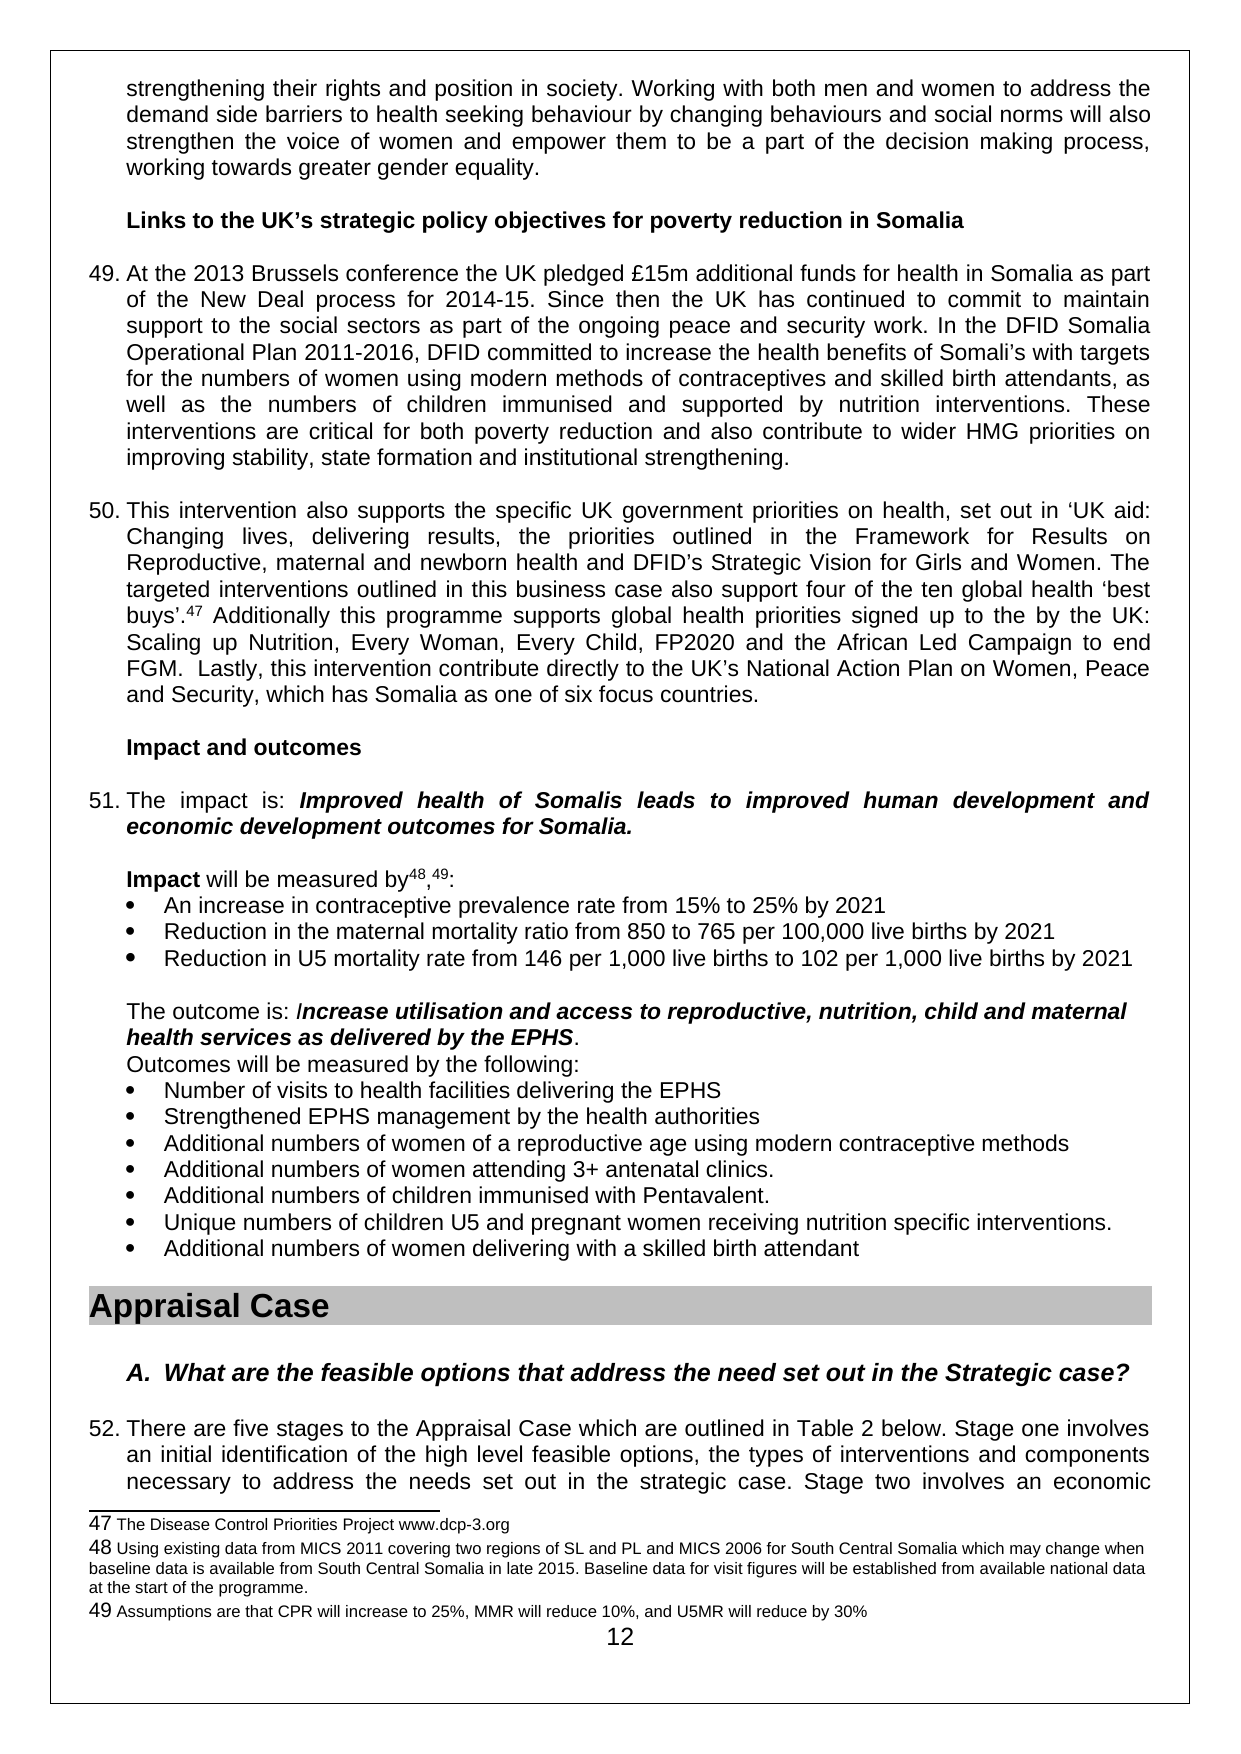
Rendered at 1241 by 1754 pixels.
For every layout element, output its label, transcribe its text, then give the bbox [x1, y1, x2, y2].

list Unique numbers of children U5 and pregnant women receiving nutrition specific interventions. [126, 1209, 1152, 1235]
list Reduction in the maternal mortality ratio from 850 to 765 per 100,000 live births by 2021 [126, 918, 1152, 945]
list strengthening their rights and position in society. Working with both men and women to address the demand side barriers to health seeking behaviour by changing behaviours and social norms will also strengthen the voice of women and empower them to be a part of the decision making process, working towards greater gender equality. [89, 75, 1152, 180]
text Assumptions are that CPR will increase to 25%, MMR will reduce 10%, and U5MR will reduce by 30% [89, 1597, 1152, 1621]
list At the 2013 Brussels conference the UK pledged £15m additional funds for health in Somalia as part of the New Deal process for 2014-15. Since then the UK has continued to commit to maintain support to the social sectors as part of the ongoing peace and security work. In the DFID Somalia Operational Plan 2011-2016, DFID committed to increase the health benefits of Somali’s with targets for the numbers of women using modern methods of contraceptives and skilled birth attendants, as well as the numbers of children immunised and supported by nutrition interventions. These interventions are critical for both poverty reduction and also contribute to wider HMG priorities on improving stability, state formation and institutional strengthening. [89, 259, 1152, 470]
list The Disease Control Priorities Project www.dcp-3.org [89, 1511, 1152, 1535]
text Impact and outcomes [89, 734, 1152, 760]
list Strengthened EPHS management by the health authorities [126, 1103, 1152, 1130]
list Additional numbers of women delivering with a skilled birth attendant [126, 1235, 1152, 1261]
list Reduction in U5 mortality rate from 146 per 1,000 live births to 102 per 1,000 live births by 2021 [126, 945, 1152, 972]
list Additional numbers of children immunised with Pentavalent. [126, 1182, 1152, 1209]
list Impact will be measured by,: [126, 866, 1152, 892]
list Number of visits to health facilities delivering the EPHS [126, 1077, 1152, 1103]
text Outcomes will be measured by the following: [126, 1051, 1152, 1077]
list The impact is: Improved health of Somalis leads to improved human development and economic development outcomes for Somalia. [89, 787, 1152, 839]
text The outcome is: Increase utilisation and access to reproductive, nutrition, child and maternal health services as delivered by the EPHS. [126, 998, 1152, 1051]
list Links to the UK’s strategic policy objectives for poverty reduction in Somalia [126, 207, 1152, 233]
subtitle Appraisal Case [89, 1286, 1152, 1325]
list This intervention also supports the specific UK government priorities on health, set out in ‘UK aid: Changing lives, delivering results, the priorities outlined in the Framework for Results on Reproductive, maternal and newborn health and DFID’s Strategic Vision for Girls and Women. The targeted interventions outlined in this business case also support four of the ten global health ‘best buys’. Additionally this programme supports global health priorities signed up to the by the UK: Scaling up Nutrition, Every Woman, Every Child, FP2020 and the African Led Campaign to end FGM. Lastly, this intervention contribute directly to the UK’s National Action Plan on Women, Peace and Security, which has Somalia as one of six focus countries. [89, 497, 1152, 707]
list Additional numbers of women attending 3+ antenatal clinics. [126, 1156, 1152, 1182]
list There are five stages to the Appraisal Case which are outlined in Table 2 below. Stage one involves an initial identification of the high level feasible options, the types of interventions and components necessary to address the needs set out in the strategic case. Stage two involves an economic [89, 1415, 1152, 1494]
list An increase in contraceptive prevalence rate from 15% to 25% by 2021 [126, 892, 1152, 918]
list What are the feasible options that address the need set out in the Strategic case? [126, 1357, 1152, 1386]
list Additional numbers of women of a reproductive age using modern contraceptive methods [126, 1130, 1152, 1156]
text Using existing data from MICS 2011 covering two regions of SL and PL and MICS 2006 for South Central Somalia which may change when baseline data is available from South Central Somalia in late 2015. Baseline data for visit figures will be established from available national data at the start of the programme. [89, 1535, 1152, 1597]
